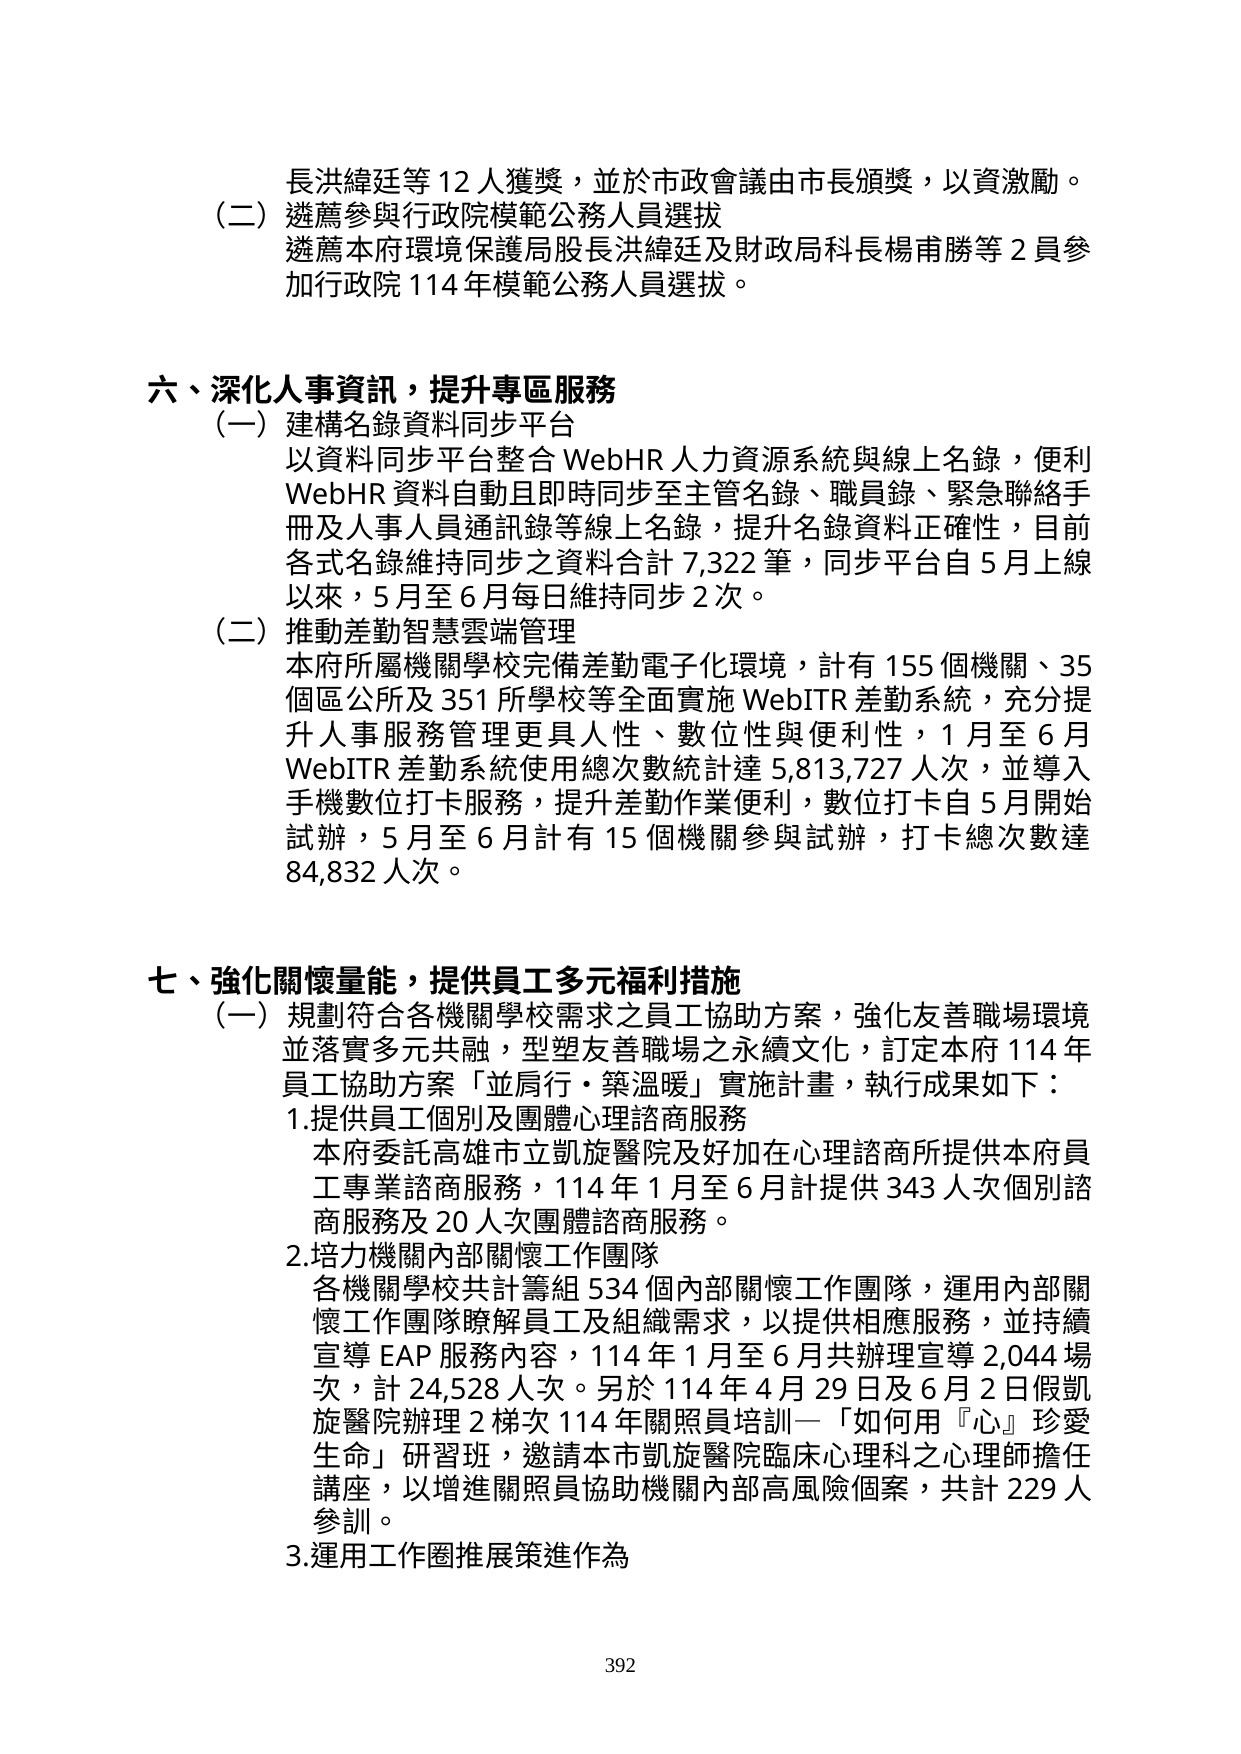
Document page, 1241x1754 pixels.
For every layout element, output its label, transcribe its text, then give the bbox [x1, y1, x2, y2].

text 七、強化關懷量能，提供員工多元福利措施 [148, 964, 1092, 999]
text 1.提供員工個別及團體心理諮商服務 [285, 1102, 1092, 1136]
subtitle 以資料同步平台整合WebHR人力資源系統與線上名錄，便利WebHR資料自動且即時同步至主管名錄、職員錄、緊急聯絡手冊及人事人員通訊錄等線上名錄，提升名錄資料正確性，目前各式名錄維持同步之資料合計7,322筆，同步平台自5月上線以來，5月至6月每日維持同步2次。 [285, 443, 1092, 614]
subtitle 長洪緯廷等12人獲獎，並於市政會議由市長頒獎，以資激勵。 [285, 164, 1092, 199]
text 遴薦本府環境保護局股長洪緯廷及財政局科長楊甫勝等2員參加行政院114年模範公務人員選拔。 [285, 233, 1092, 302]
text 六、深化人事資訊，提升專區服務 [148, 374, 1092, 408]
subtitle 本府所屬機關學校完備差勤電子化環境，計有155個機關、35個區公所及351所學校等全面實施WebITR差勤系統，充分提升人事服務管理更具人性、數位性與便利性，1月至6月WebITR差勤系統使用總次數統計達5,813,727人次，並導入手機數位打卡服務，提升差勤作業便利，數位打卡自5月開始試辦，5月至6月計有15個機關參與試辦，打卡總次數達84,832人次。 [285, 649, 1092, 889]
text 2.培力機關內部關懷工作團隊 [285, 1239, 1092, 1273]
text （一）規劃符合各機關學校需求之員工協助方案，強化友善職場環境並落實多元共融，型塑友善職場之永續文化，訂定本府114年員工協助方案「並肩行‧築溫暖」實施計畫，執行成果如下： [198, 999, 1092, 1102]
text （一）建構名錄資料同步平台 [198, 408, 1092, 443]
text 各機關學校共計籌組534個內部關懷工作團隊，運用內部關懷工作團隊瞭解員工及組織需求，以提供相應服務，並持續宣導EAP服務內容，114年1月至6月共辦理宣導2,044場次，計24,528人次。另於114年4月29日及6月2日假凱旋醫院辦理2梯次114年關照員培訓—「如何用『心』珍愛生命」研習班，邀請本市凱旋醫院臨床心理科之心理師擔任講座，以增進關照員協助機關內部高風險個案，共計229人參訓。 [313, 1273, 1092, 1539]
text （二）推動差勤智慧雲端管理 [198, 614, 1092, 649]
text （二）遴薦參與行政院模範公務人員選拔 [198, 199, 1092, 233]
text 本府委託高雄市立凱旋醫院及好加在心理諮商所提供本府員工專業諮商服務，114年1月至6月計提供343人次個別諮商服務及20人次團體諮商服務。 [313, 1136, 1092, 1239]
text 3.運用工作圈推展策進作為 [285, 1539, 1092, 1573]
